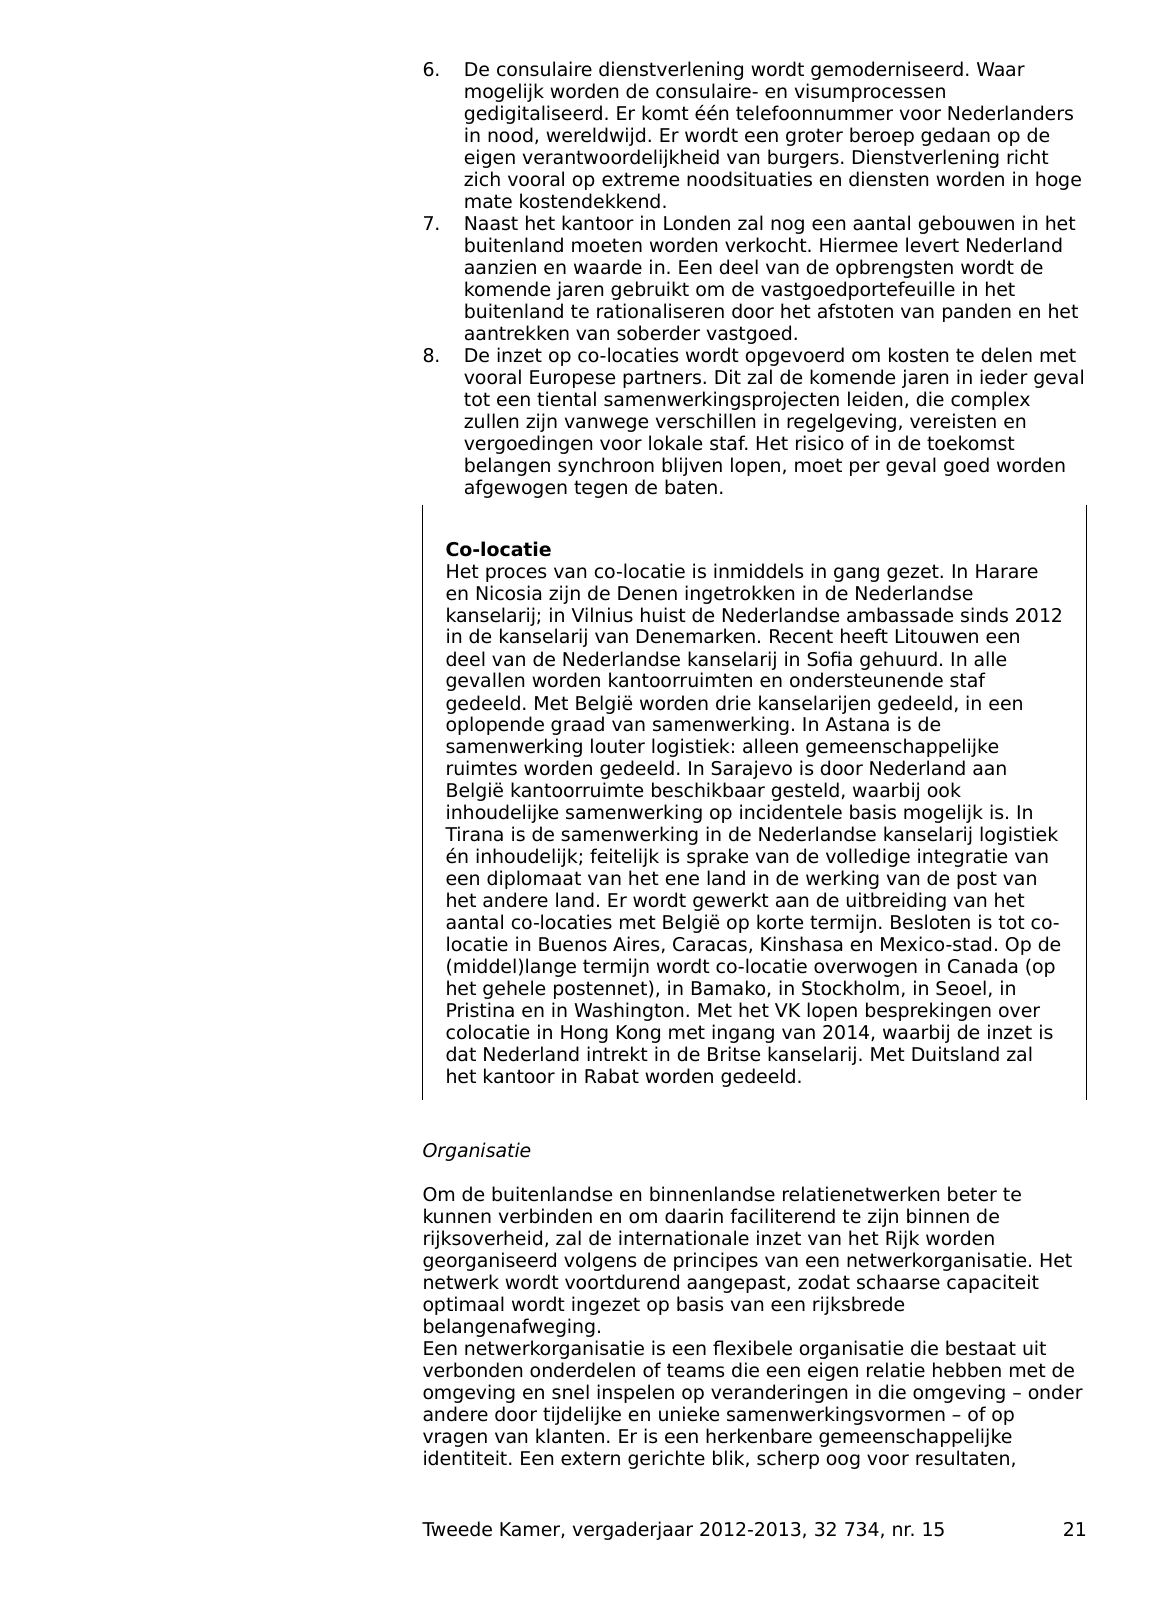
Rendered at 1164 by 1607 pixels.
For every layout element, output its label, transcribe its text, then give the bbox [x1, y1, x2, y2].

text Een netwerkorganisatie is een flexibele organisatie die bestaat uit verbonden onderdelen of teams die een eigen relatie hebben met de omgeving en snel inspelen op veranderingen in die omgeving – onder andere door tijdelijke en unieke samenwerkingsvormen – of op vragen van klanten. Er is een herkenbare gemeenschappelijke identiteit. Een extern gerichte blik, scherp oog voor resultaten, [422, 1338, 1087, 1469]
subtitle Organisatie [422, 1140, 1087, 1162]
text 6. De consulaire dienstverlening wordt gemoderniseerd. Waar mogelijk worden de consulaire- en visumprocessen gedigitaliseerd. Er komt één telefoonnummer voor Nederlanders in nood, wereldwijd. Er wordt een groter beroep gedaan op de eigen verantwoordelijkheid van burgers. Dienstverlening richt zich vooral op extreme noodsituaties en diensten worden in hoge mate kostendekkend. [422, 59, 1087, 213]
table_header Co-locatie Het proces van co-locatie is inmiddels in gang gezet. In Harare en Nicosia zijn de Denen ingetrokken in de Nederlandse kanselarij; in Vilnius huist de Nederlandse ambassade sinds 2012 in de kanselarij van Denemarken. Recent heeft Litouwen een deel van de Nederlandse kanselarij in Sofia gehuurd. In alle gevallen worden kantoorruimten en ondersteunende staf gedeeld. Met België worden drie kanselarijen gedeeld, in een oplopende graad van samenwerking. In Astana is de samenwerking louter logistiek: alleen gemeenschappelijke ruimtes worden gedeeld. In Sarajevo is door Nederland aan België kantoorruimte beschikbaar gesteld, waarbij ook inhoudelijke samenwerking op incidentele basis mogelijk is. In Tirana is de samenwerking in de Nederlandse kanselarij logistiek én inhoudelijk; feitelijk is sprake van de volledige integratie van een diplomaat van het ene land in de werking van de post van het andere land. Er wordt gewerkt aan de uitbreiding van het aantal co-locaties met België op korte termijn. Besloten is tot co-locatie in Buenos Aires, Caracas, Kinshasa en Mexico-stad. Op de (middel)lange termijn wordt co-locatie overwogen in Canada (op het gehele postennet), in Bamako, in Stockholm, in Seoel, in Pristina en in Washington. Met het VK lopen besprekingen over colocatie in Hong Kong met ingang van 2014, waarbij de inzet is dat Nederland intrekt in de Britse kanselarij. Met Duitsland zal het kantoor in Rabat worden gedeeld. [423, 505, 1086, 1100]
text 7. Naast het kantoor in Londen zal nog een aantal gebouwen in het buitenland moeten worden verkocht. Hiermee levert Nederland aanzien en waarde in. Een deel van de opbrengsten wordt de komende jaren gebruikt om de vastgoedportefeuille in het buitenland te rationaliseren door het afstoten van panden en het aantrekken van soberder vastgoed. [422, 213, 1087, 345]
text Om de buitenlandse en binnenlandse relatienetwerken beter te kunnen verbinden en om daarin faciliterend te zijn binnen de rijksoverheid, zal de internationale inzet van het Rijk worden georganiseerd volgens de principes van een netwerkorganisatie. Het netwerk wordt voortdurend aangepast, zodat schaarse capaciteit optimaal wordt ingezet op basis van een rijksbrede belangenafweging. [422, 1184, 1087, 1338]
text 8. De inzet op co-locaties wordt opgevoerd om kosten te delen met vooral Europese partners. Dit zal de komende jaren in ieder geval tot een tiental samenwerkingsprojecten leiden, die complex zullen zijn vanwege verschillen in regelgeving, vereisten en vergoedingen voor lokale staf. Het risico of in de toekomst belangen synchroon blijven lopen, moet per geval goed worden afgewogen tegen de baten. [422, 345, 1087, 499]
